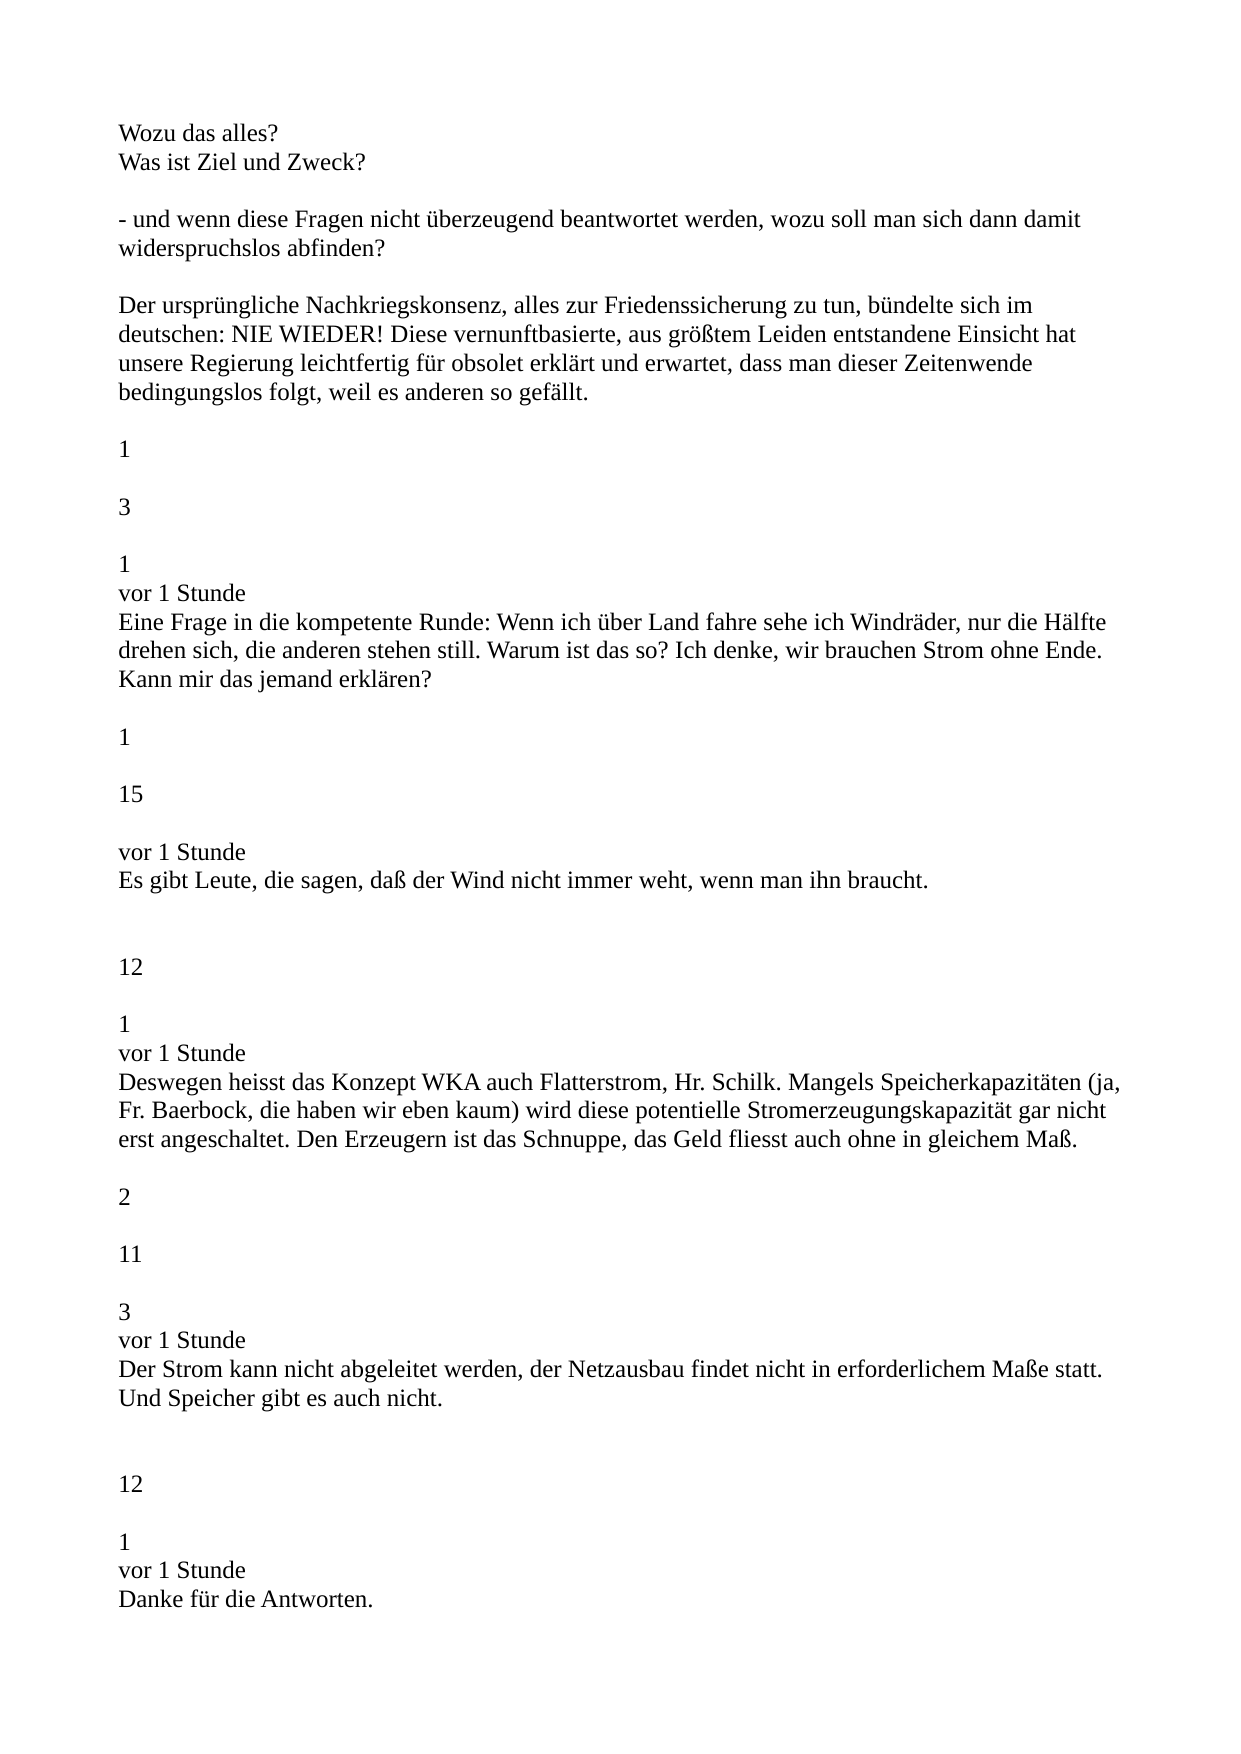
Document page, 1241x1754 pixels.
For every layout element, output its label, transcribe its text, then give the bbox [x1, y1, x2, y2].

text 12 [118, 1469, 1122, 1498]
text Eine Frage in die kompetente Runde: Wenn ich über Land fahre sehe ich Windräder, nur die Hälfte drehen sich, die anderen stehen still. Warum ist das so? Ich denke, wir brauchen Strom ohne Ende. Kann mir das jemand erklären? [118, 607, 1122, 693]
text Was ist Ziel und Zweck? [118, 147, 1122, 176]
text 1 [118, 1009, 1122, 1038]
text Danke für die Antworten. [118, 1584, 1122, 1613]
text 12 [118, 952, 1122, 981]
text - und wenn diese Fragen nicht überzeugend beantwortet werden, wozu soll man sich dann damit widerspruchslos abfinden? [118, 204, 1122, 262]
text 2 [118, 1182, 1122, 1211]
text vor 1 Stunde [118, 1326, 1122, 1354]
text Deswegen heisst das Konzept WKA auch Flatterstrom, Hr. Schilk. Mangels Speicherkapazitäten (ja, Fr. Baerbock, die haben wir eben kaum) wird diese potentielle Stromerzeugungskapazität gar nicht erst angeschaltet. Den Erzeugern ist das Schnuppe, das Geld fliesst auch ohne in gleichem Maß. [118, 1067, 1122, 1153]
text vor 1 Stunde [118, 1038, 1122, 1067]
text 1 [118, 722, 1122, 751]
text 11 [118, 1239, 1122, 1268]
text vor 1 Stunde [118, 837, 1122, 866]
text 3 [118, 492, 1122, 521]
text 1 [118, 434, 1122, 463]
text Es gibt Leute, die sagen, daß der Wind nicht immer weht, wenn man ihn braucht. [118, 866, 1122, 894]
text vor 1 Stunde [118, 1556, 1122, 1584]
text Der ursprüngliche Nachkriegskonsenz, alles zur Friedenssicherung zu tun, bündelte sich im deutschen: NIE WIEDER! Diese vernunftbasierte, aus größtem Leiden entstandene Einsicht hat unsere Regierung leichtfertig für obsolet erklärt und erwartet, dass man dieser Zeitenwende bedingungslos folgt, weil es anderen so gefällt. [118, 291, 1122, 406]
text vor 1 Stunde [118, 578, 1122, 607]
text Der Strom kann nicht abgeleitet werden, der Netzausbau findet nicht in erforderlichem Maße statt. Und Speicher gibt es auch nicht. [118, 1354, 1122, 1412]
text 15 [118, 779, 1122, 808]
text 1 [118, 1527, 1122, 1556]
text 1 [118, 549, 1122, 578]
text Wozu das alles? [118, 118, 1122, 147]
text 3 [118, 1297, 1122, 1326]
